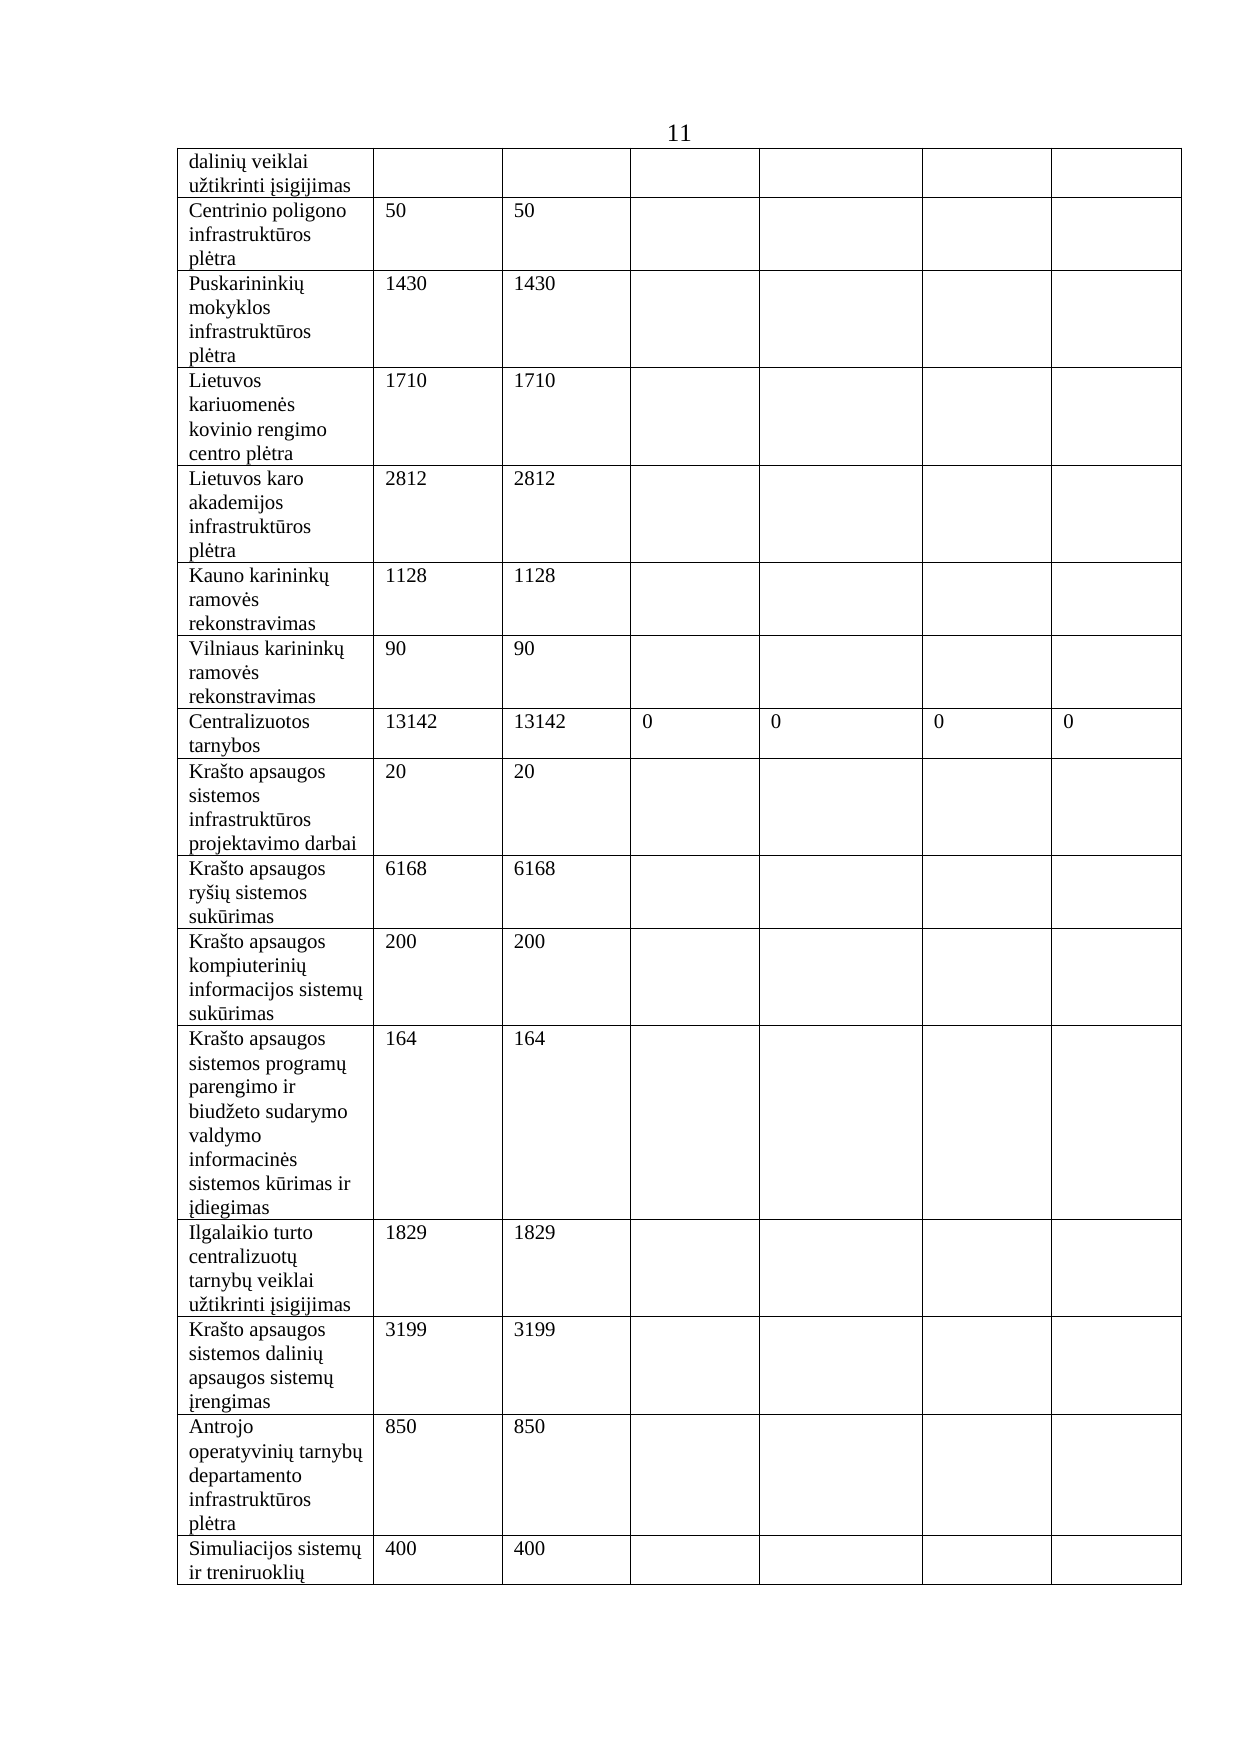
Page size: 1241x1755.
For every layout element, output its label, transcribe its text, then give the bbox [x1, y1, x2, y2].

table_cell 20 [374, 759, 502, 855]
table_cell [760, 1415, 922, 1535]
table_cell Krašto apsaugos kompiuterinių informacijos sistemų sukūrimas [178, 929, 373, 1025]
table_cell [1052, 1220, 1181, 1316]
table_cell 164 [503, 1026, 630, 1219]
table_cell 850 [374, 1415, 502, 1535]
table_cell [1052, 929, 1181, 1025]
table_cell [923, 271, 1051, 367]
table_cell [760, 271, 922, 367]
table_cell 1128 [503, 563, 630, 635]
table_cell Antrojo operatyvinių tarnybų departamento infrastruktūros plėtra [178, 1415, 373, 1535]
table_cell [1052, 368, 1181, 464]
table_cell 1710 [374, 368, 502, 464]
table_cell [923, 759, 1051, 855]
table_cell [923, 563, 1051, 635]
table_cell 13142 [374, 709, 502, 757]
table_cell 3199 [374, 1317, 502, 1413]
table_cell [760, 636, 922, 708]
table_cell 2812 [374, 466, 502, 562]
table_cell [631, 636, 759, 708]
table_cell 400 [374, 1536, 502, 1584]
table_cell [631, 198, 759, 270]
table_cell [631, 271, 759, 367]
table_cell [923, 368, 1051, 464]
table_cell [923, 1415, 1051, 1535]
table_cell [503, 149, 630, 197]
table_cell 0 [760, 709, 922, 757]
table_cell 90 [374, 636, 502, 708]
table_cell 200 [503, 929, 630, 1025]
table_cell [631, 759, 759, 855]
table_cell [760, 466, 922, 562]
table_cell [631, 466, 759, 562]
table_cell [1052, 1536, 1181, 1584]
table_cell [1052, 149, 1181, 197]
table_cell [1052, 856, 1181, 928]
table_cell [631, 1317, 759, 1413]
table_cell Krašto apsaugos sistemos infrastruktūros projektavimo darbai [178, 759, 373, 855]
table_cell [923, 1026, 1051, 1219]
table_cell 1829 [374, 1220, 502, 1316]
table_cell Kauno karininkų ramovės rekonstravimas [178, 563, 373, 635]
table_cell Ilgalaikio turto centralizuotų tarnybų veiklai užtikrinti įsigijimas [178, 1220, 373, 1316]
table_cell 6168 [374, 856, 502, 928]
table_cell [1052, 198, 1181, 270]
table_cell [631, 1026, 759, 1219]
table_cell [631, 1220, 759, 1316]
table_cell [923, 1536, 1051, 1584]
table_cell [760, 563, 922, 635]
table_cell [1052, 1317, 1181, 1413]
table_cell Puskarininkių mokyklos infrastruktūros plėtra [178, 271, 373, 367]
table_cell [923, 198, 1051, 270]
table_cell [1052, 1026, 1181, 1219]
table_cell [760, 1220, 922, 1316]
table_cell [631, 368, 759, 464]
table_cell dalinių veiklai užtikrinti įsigijimas [178, 149, 373, 197]
table_cell [374, 149, 502, 197]
table_cell [923, 1220, 1051, 1316]
table_cell [1052, 759, 1181, 855]
table_cell 90 [503, 636, 630, 708]
table_cell 1128 [374, 563, 502, 635]
table_cell Krašto apsaugos ryšių sistemos sukūrimas [178, 856, 373, 928]
table_cell Lietuvos kariuomenės kovinio rengimo centro plėtra [178, 368, 373, 464]
table_cell [631, 1415, 759, 1535]
table_cell 0 [1052, 709, 1181, 757]
table_cell [1052, 1415, 1181, 1535]
table_cell 50 [503, 198, 630, 270]
table_cell [760, 759, 922, 855]
table_cell [631, 929, 759, 1025]
table_cell [923, 1317, 1051, 1413]
table_cell Centralizuotos tarnybos [178, 709, 373, 757]
table_cell 400 [503, 1536, 630, 1584]
table_cell [1052, 563, 1181, 635]
table_cell [631, 563, 759, 635]
table_cell 164 [374, 1026, 502, 1219]
table_cell 0 [631, 709, 759, 757]
table_cell 850 [503, 1415, 630, 1535]
table_cell 1829 [503, 1220, 630, 1316]
table_cell 200 [374, 929, 502, 1025]
table_cell Krašto apsaugos sistemos dalinių apsaugos sistemų įrengimas [178, 1317, 373, 1413]
table_cell 3199 [503, 1317, 630, 1413]
table_cell [760, 929, 922, 1025]
table_cell Lietuvos karo akademijos infrastruktūros plėtra [178, 466, 373, 562]
table_cell [760, 198, 922, 270]
table_cell [760, 856, 922, 928]
table_cell 6168 [503, 856, 630, 928]
table_cell [760, 1026, 922, 1219]
table_cell [631, 149, 759, 197]
table_cell 2812 [503, 466, 630, 562]
table_cell [923, 149, 1051, 197]
table_cell 50 [374, 198, 502, 270]
table_cell [923, 856, 1051, 928]
table_cell [923, 929, 1051, 1025]
table_cell [760, 368, 922, 464]
table_cell 13142 [503, 709, 630, 757]
table_cell 20 [503, 759, 630, 855]
table_cell [760, 1536, 922, 1584]
table_cell [760, 1317, 922, 1413]
table_cell [760, 149, 922, 197]
table_cell [631, 1536, 759, 1584]
table_cell Vilniaus karininkų ramovės rekonstravimas [178, 636, 373, 708]
table_cell [1052, 466, 1181, 562]
table_cell 0 [923, 709, 1051, 757]
table_cell 1710 [503, 368, 630, 464]
table_cell 1430 [503, 271, 630, 367]
table_cell Simuliacijos sistemų ir treniruoklių [178, 1536, 373, 1584]
table_cell [631, 856, 759, 928]
table_cell [923, 466, 1051, 562]
table_cell Krašto apsaugos sistemos programų parengimo ir biudžeto sudarymo valdymo informacinės sistemos kūrimas ir įdiegimas [178, 1026, 373, 1219]
table_cell [1052, 271, 1181, 367]
table_cell [923, 636, 1051, 708]
table_cell Centrinio poligono infrastruktūros plėtra [178, 198, 373, 270]
table_cell [1052, 636, 1181, 708]
table_cell 1430 [374, 271, 502, 367]
